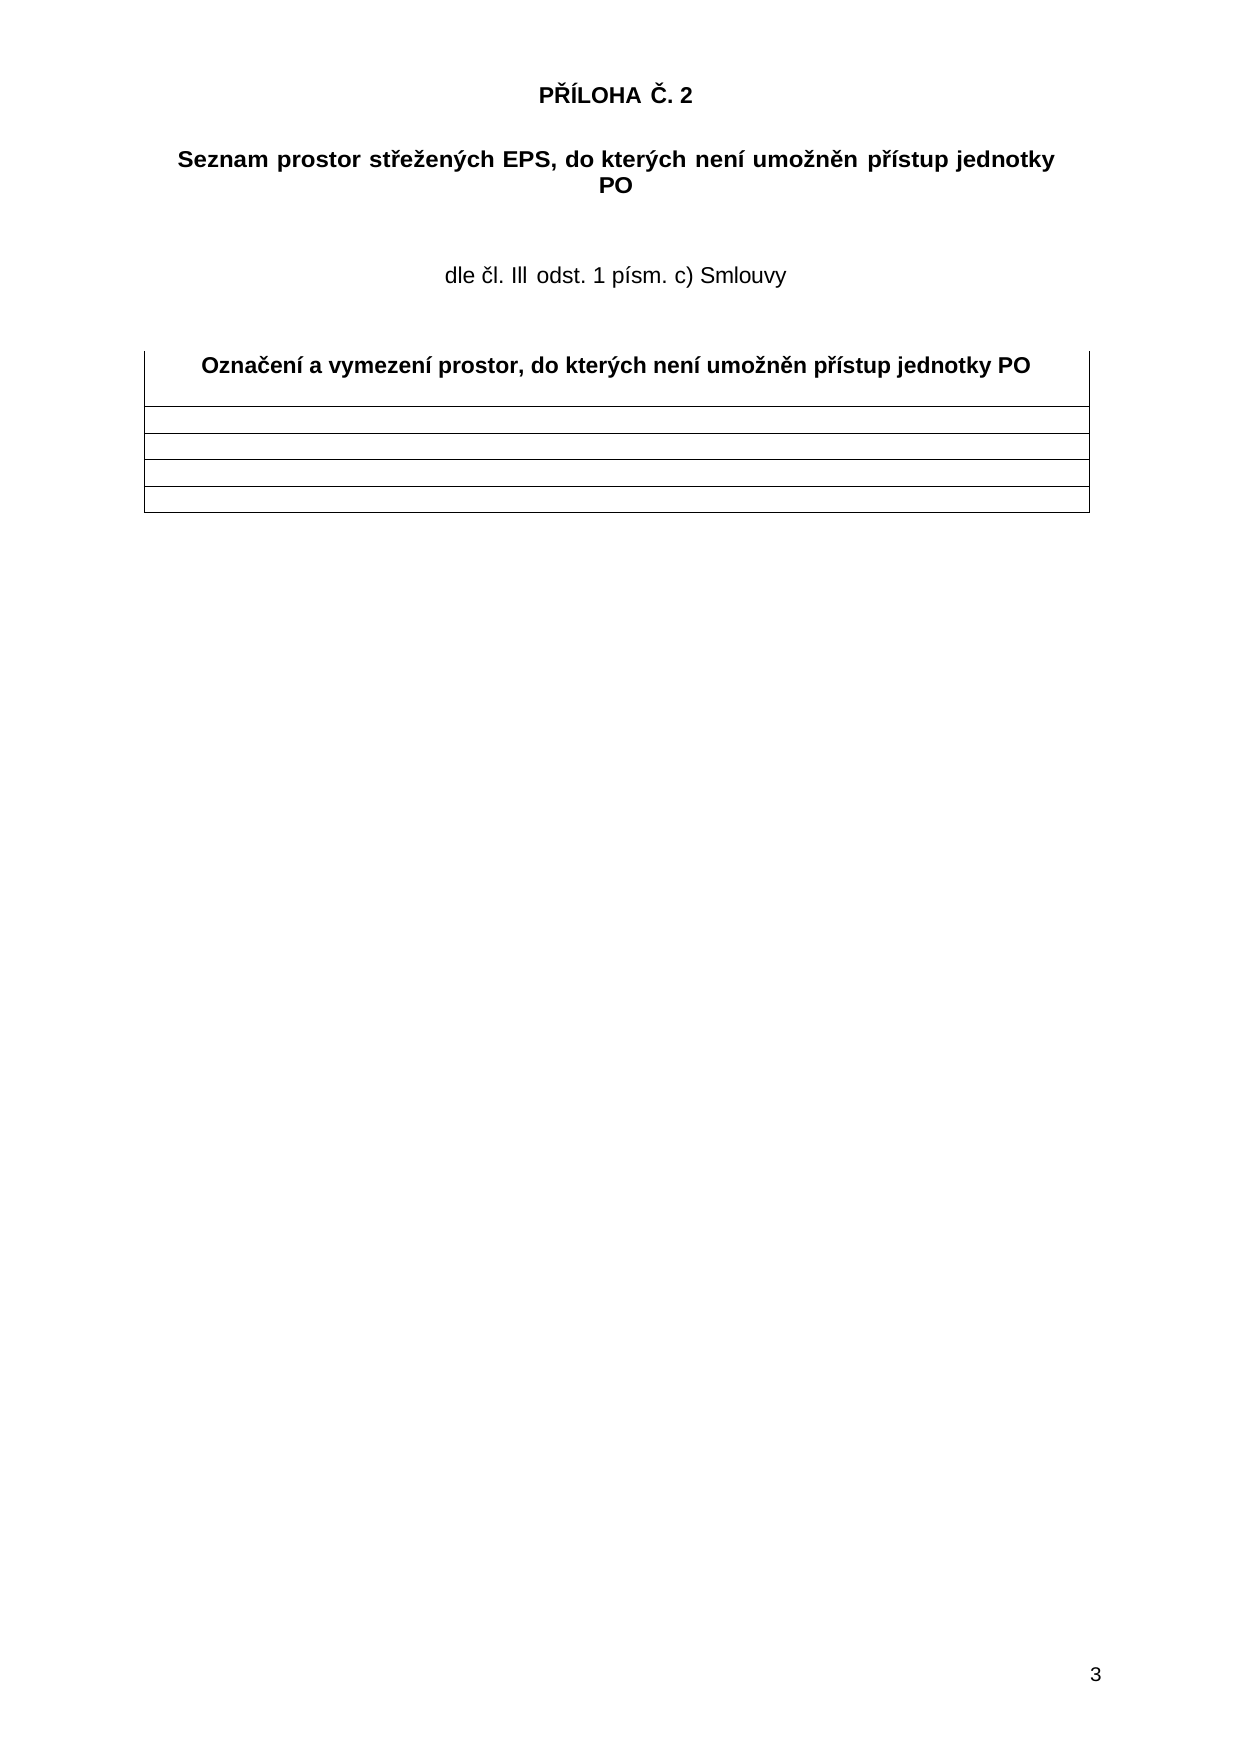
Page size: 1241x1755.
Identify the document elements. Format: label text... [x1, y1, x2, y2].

text Seznam prostor střežených EPS, do kterých není umožněn přístup jednotky PO [159, 146, 1073, 198]
table_cell [145, 407, 1089, 432]
table_cell [145, 487, 1089, 512]
table_cell [145, 460, 1089, 486]
text dle čl. Ill odst. 1 písm. c) Smlouvy [138, 262, 1093, 288]
table_header Označení a vymezení prostor, do kterých není umožněn přístup jednotky PO [145, 351, 1089, 406]
text PŘÍLOHA Č. 2 [159, 82, 1073, 108]
table_cell [145, 434, 1089, 459]
